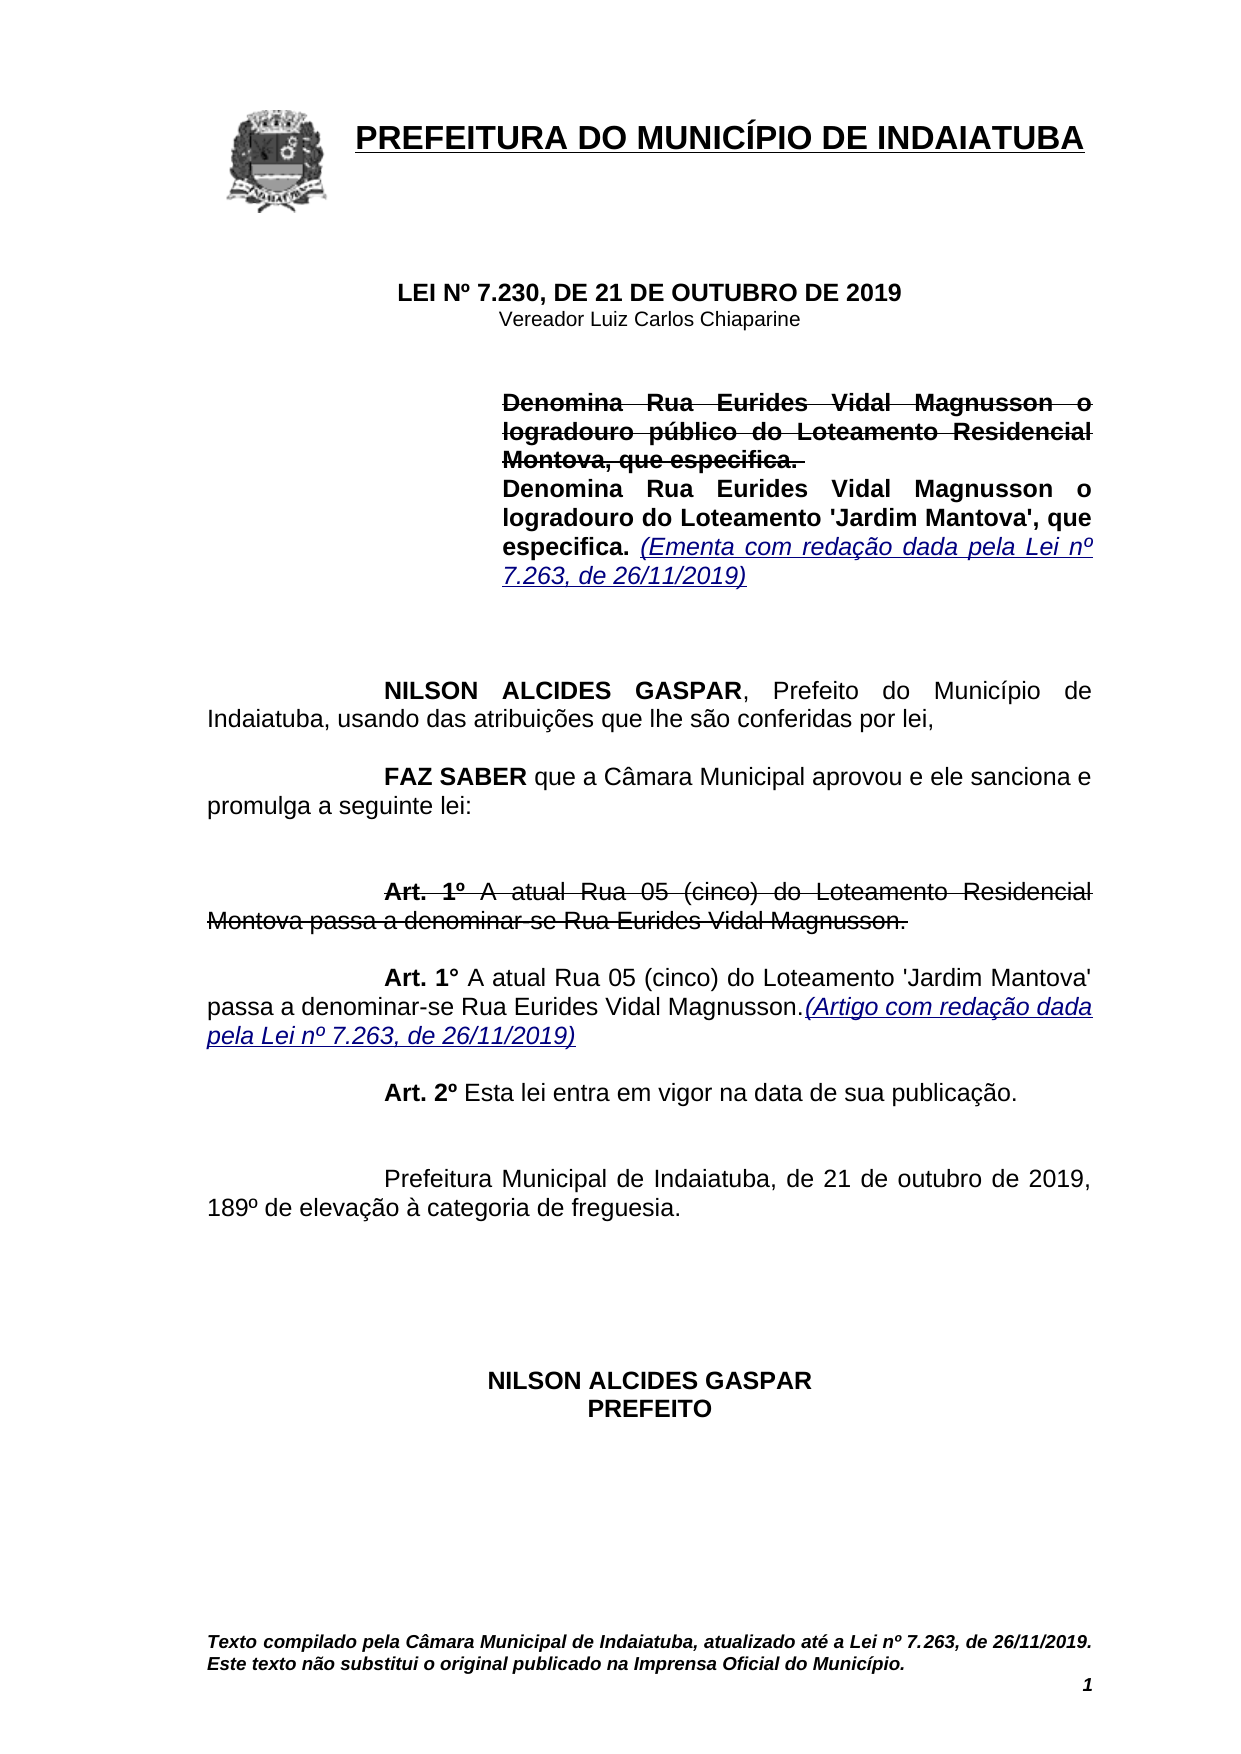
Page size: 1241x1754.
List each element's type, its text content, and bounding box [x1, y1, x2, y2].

text NILSON ALCIDES GASPAR, Prefeito do Município de Indaiatuba, usando das atribuições que lhe são conferidas por lei, [207, 676, 1092, 733]
text Denomina Rua Eurides Vidal Magnusson o logradouro público do Loteamento Residencial Montova, que especifica. [502, 434, 1092, 474]
text Art. 1° A atual Rua 05 (cinco) do Loteamento 'Jardim Mantova' passa a denominar-se Rua Eurides Vidal Magnusson.(Artigo com redação dada pela Lei nº 7.263, de 26/11/2019) [207, 963, 1092, 1049]
text PREFEITO [207, 1394, 1092, 1423]
text Art. 2º Esta lei entra em vigor na data de sua publicação. [207, 1078, 1092, 1107]
text Denomina Rua Eurides Vidal Magnusson o logradouro público do Loteamento Residencial Montova, que especifica. [502, 388, 1092, 404]
text Denomina Rua Eurides Vidal Magnusson o logradouro do Loteamento 'Jardim Mantova', que especifica. (Ementa com redação dada pela Lei nº 7.263, de 26/11/2019) [502, 474, 1092, 589]
text NILSON ALCIDES GASPAR [207, 1366, 1092, 1394]
text FAZ SABER que a Câmara Municipal aprovou e ele sanciona e promulga a seguinte lei: [207, 762, 1092, 819]
text LEI Nº 7.230, DE 21 DE OUTUBRO DE 2019 [207, 278, 1092, 307]
text Prefeitura Municipal de Indaiatuba, de 21 de outubro de 2019, 189º de elevação à categoria de freguesia. [207, 1164, 1092, 1222]
text Vereador Luiz Carlos Chiaparine [207, 307, 1092, 331]
text Denomina Rua Eurides Vidal Magnusson o logradouro público do Loteamento Residencial Montova, que especifica. [502, 405, 1092, 433]
text Art. 1º A atual Rua 05 (cinco) do Loteamento Residencial Montova passa a denominar-se Rua Eurides Vidal Magnusson. [207, 877, 1092, 934]
